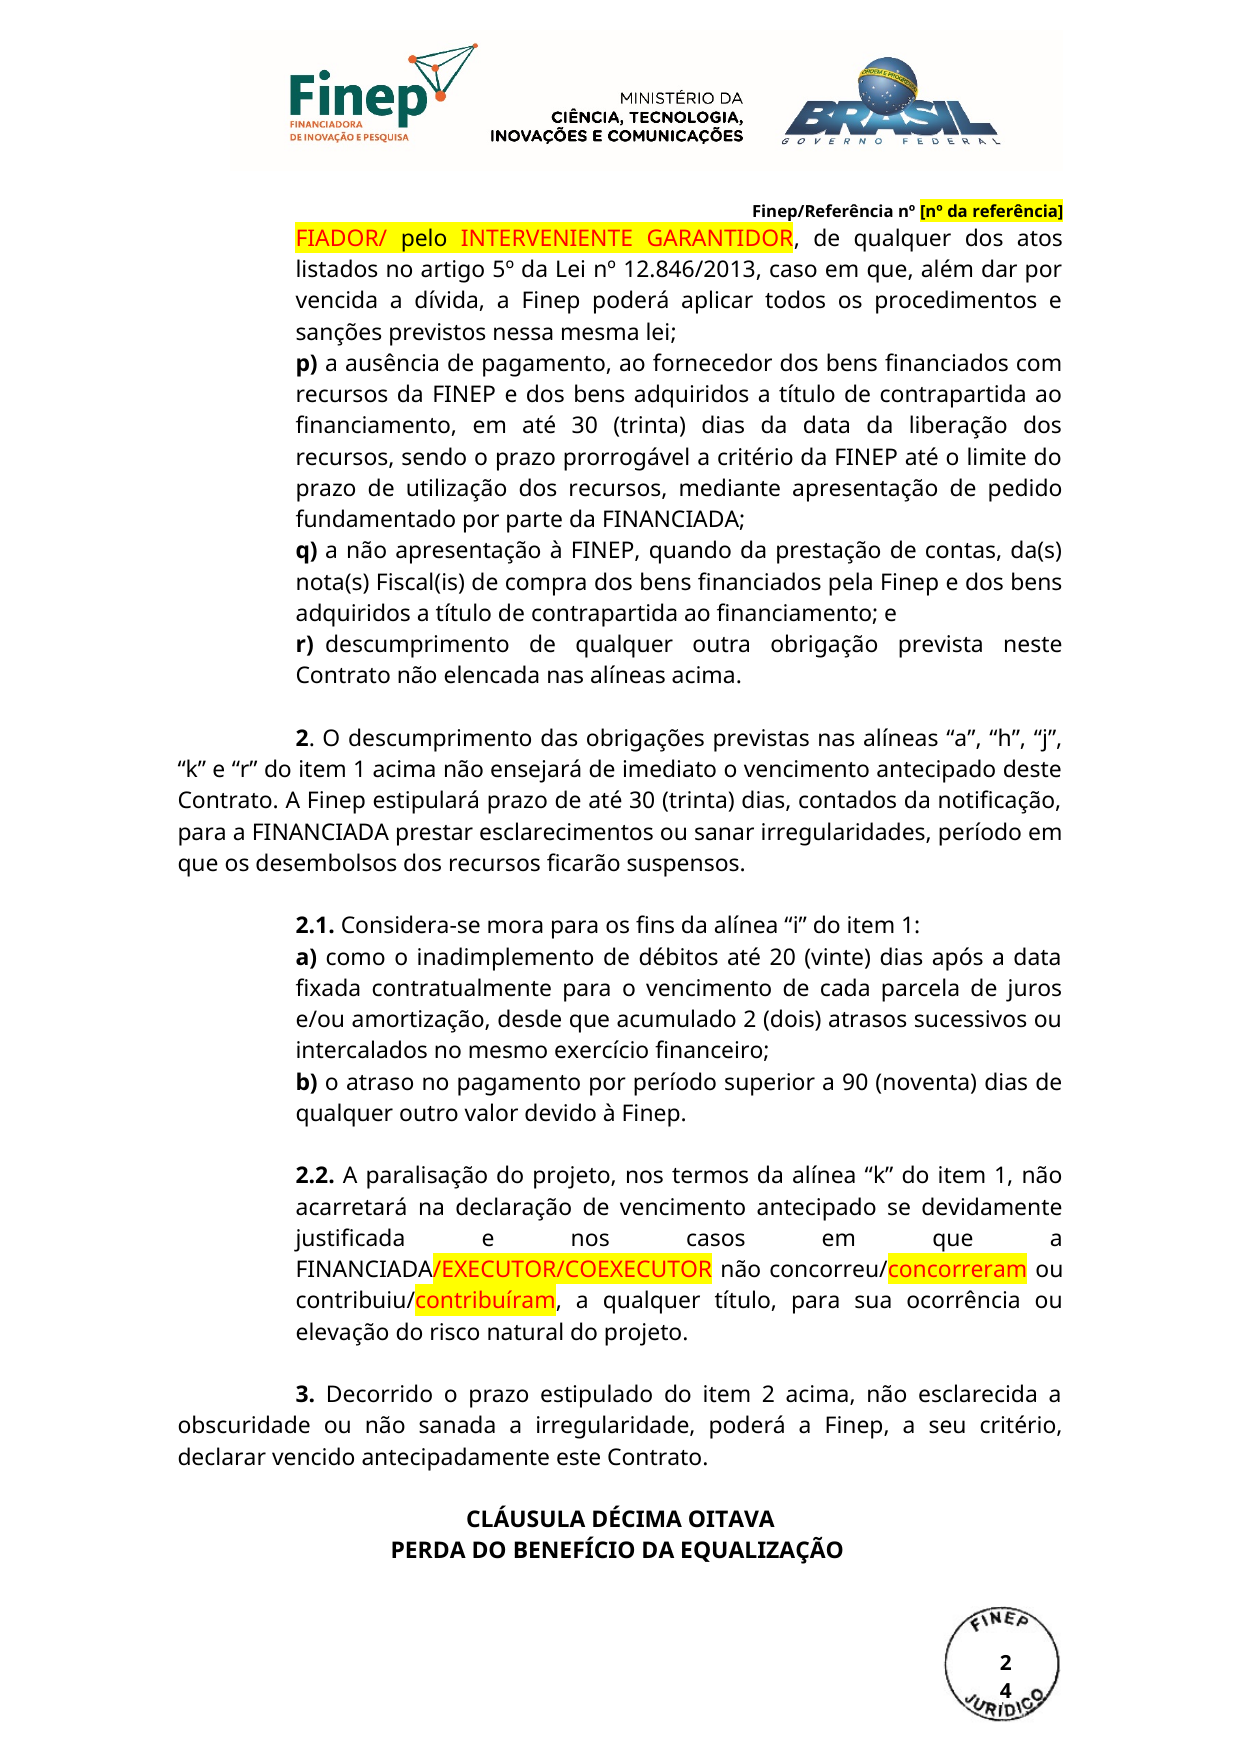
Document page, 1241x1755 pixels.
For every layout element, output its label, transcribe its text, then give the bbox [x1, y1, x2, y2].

list a não apresentação à FINEP, quando da prestação de contas, da(s) nota(s) Fiscal(is) de compra dos bens financiados pela Finep e dos bens adquiridos a título de contrapartida ao financiamento; e [295, 534, 1063, 628]
list descumprimento de qualquer outra obrigação prevista neste Contrato não elencada nas alíneas acima. [295, 628, 1063, 691]
list a ausência de pagamento, ao fornecedor dos bens financiados com recursos da FINEP e dos bens adquiridos a título de contrapartida ao financiamento, em até 30 (trinta) dias da data da liberação dos recursos, sendo o prazo prorrogável a critério da FINEP até o limite do prazo de utilização dos recursos, mediante apresentação de pedido fundamentado por parte da FINANCIADA; [295, 347, 1063, 534]
text 2. O descumprimento das obrigações previstas nas alíneas “a”, “h”, “j”, “k” e “r” do item 1 acima não ensejará de imediato o vencimento antecipado deste Contrato. A Finep estipulará prazo de até 30 (trinta) dias, contados da notificação, para a FINANCIADA prestar esclarecimentos ou sanar irregularidades, período em que os desembolsos dos recursos ficarão suspensos. [177, 722, 1063, 878]
text b) o atraso no pagamento por período superior a 90 (noventa) dias de qualquer outro valor devido à Finep. [295, 1066, 1063, 1128]
text 2.1. Considera-se mora para os fins da alínea “i” do item 1: [295, 909, 1063, 941]
text a) como o inadimplemento de débitos até 20 (vinte) dias após a data fixada contratualmente para o vencimento de cada parcela de juros e/ou amortização, desde que acumulado 2 (dois) atrasos sucessivos ou intercalados no mesmo exercício financeiro; [295, 941, 1063, 1066]
text 2.2. A paralisação do projeto, nos termos da alínea “k” do item 1, não acarretará na declaração de vencimento antecipado se devidamente justificada e nos casos em que a FINANCIADA/EXECUTOR/COEXECUTOR não concorreu/concorreram ou contribuiu/contribuíram, a qualquer título, para sua ocorrência ou elevação do risco natural do projeto. [295, 1159, 1063, 1347]
text CLÁUSULA DÉCIMA OITAVA [177, 1503, 1063, 1534]
text PERDA DO BENEFÍCIO DA EQUALIZAÇÃO [177, 1534, 1063, 1566]
text 3. Decorrido o prazo estipulado do item 2 acima, não esclarecida a obscuridade ou não sanada a irregularidade, poderá a Finep, a seu critério, declarar vencido antecipadamente este Contrato. [177, 1378, 1063, 1472]
list FIADOR/ pelo INTERVENIENTE GARANTIDOR, de qualquer dos atos listados no artigo 5º da Lei nº 12.846/2013, caso em que, além dar por vencida a dívida, a Finep poderá aplicar todos os procedimentos e sanções previstos nessa mesma lei; [295, 222, 1063, 347]
